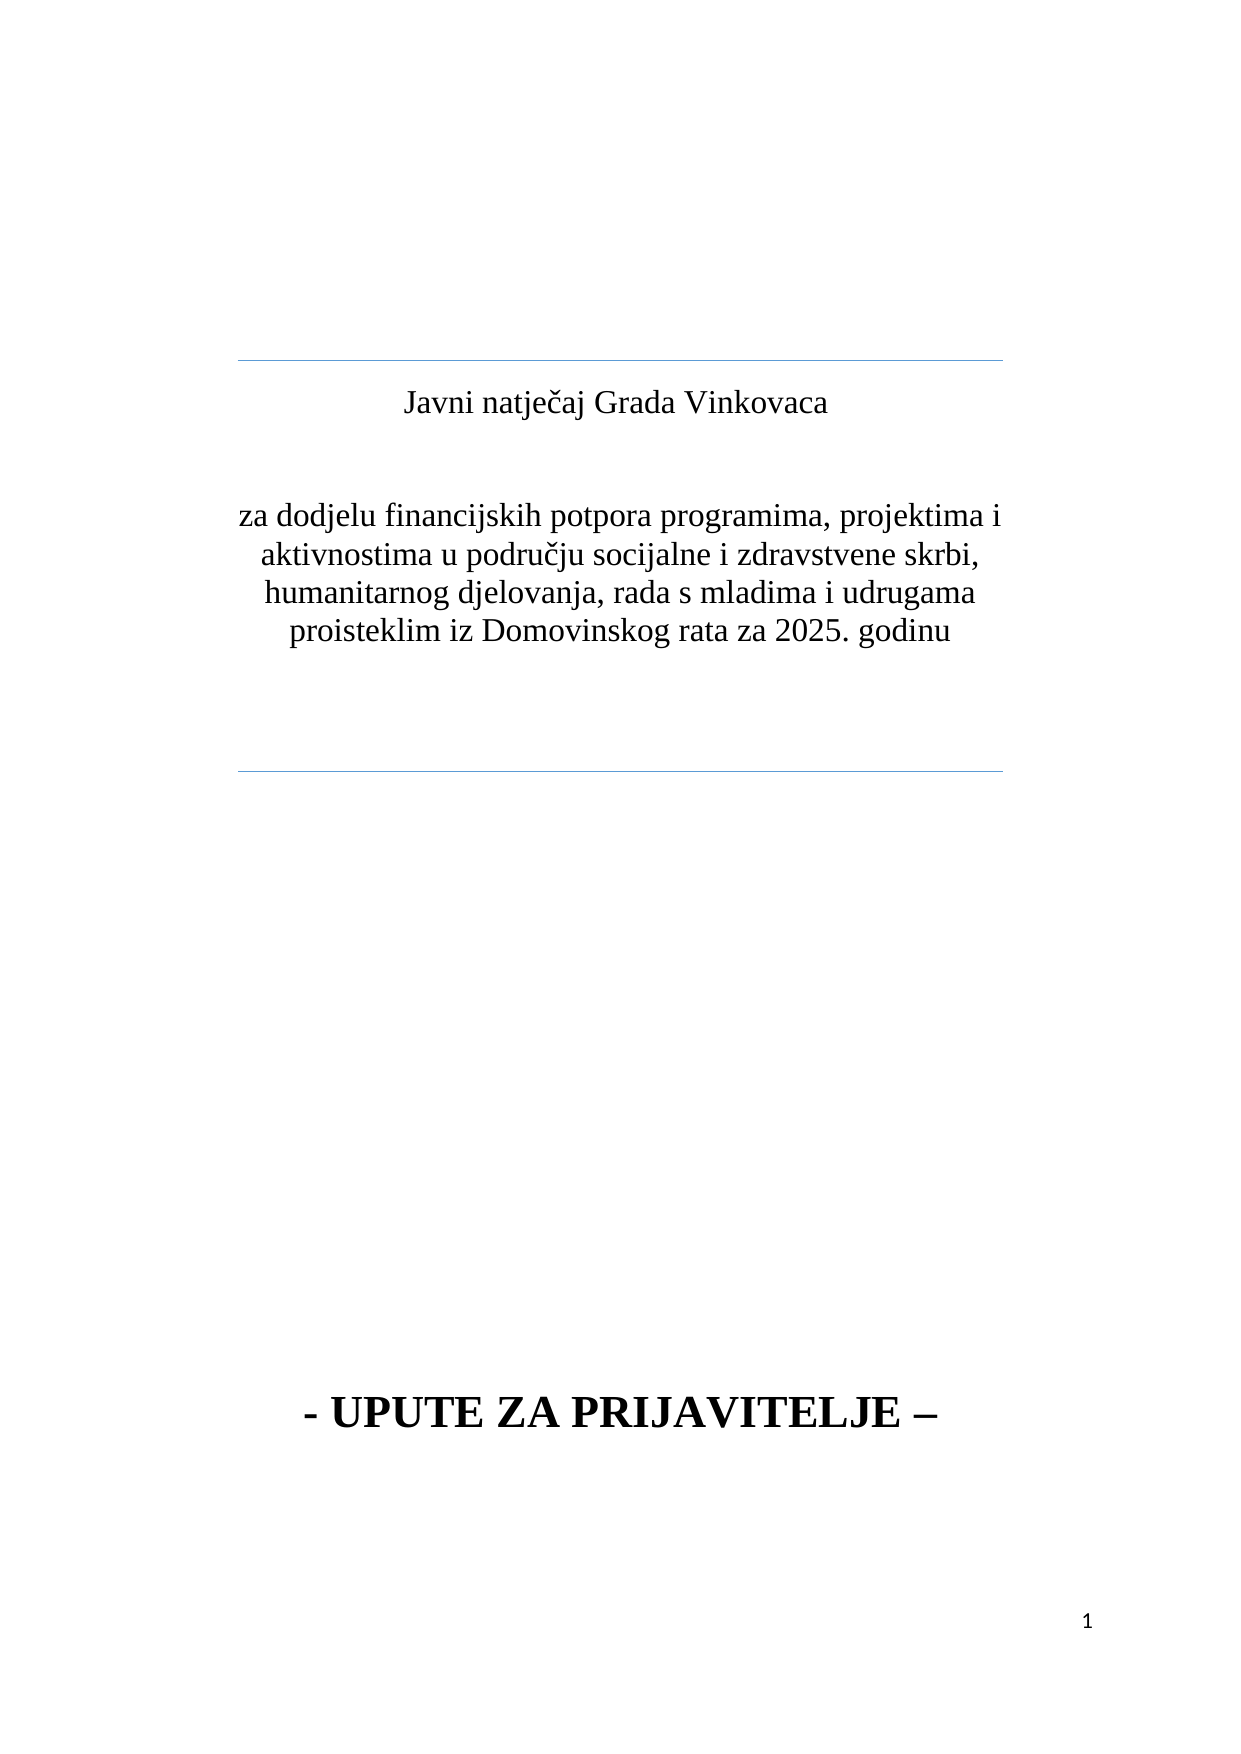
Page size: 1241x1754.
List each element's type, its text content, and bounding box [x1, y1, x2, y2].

text za dodjelu financijskih potpora programima, projektima i aktivnostima u području socijalne i zdravstvene skrbi, humanitarnog djelovanja, rada s mladima i udrugama proisteklim iz Domovinskog rata za 2025. godinu [238, 474, 1003, 649]
text Javni natječaj Grada Vinkovaca [238, 361, 1003, 421]
text - UPUTE ZA PRIJAVITELJE – [148, 1385, 1093, 1437]
